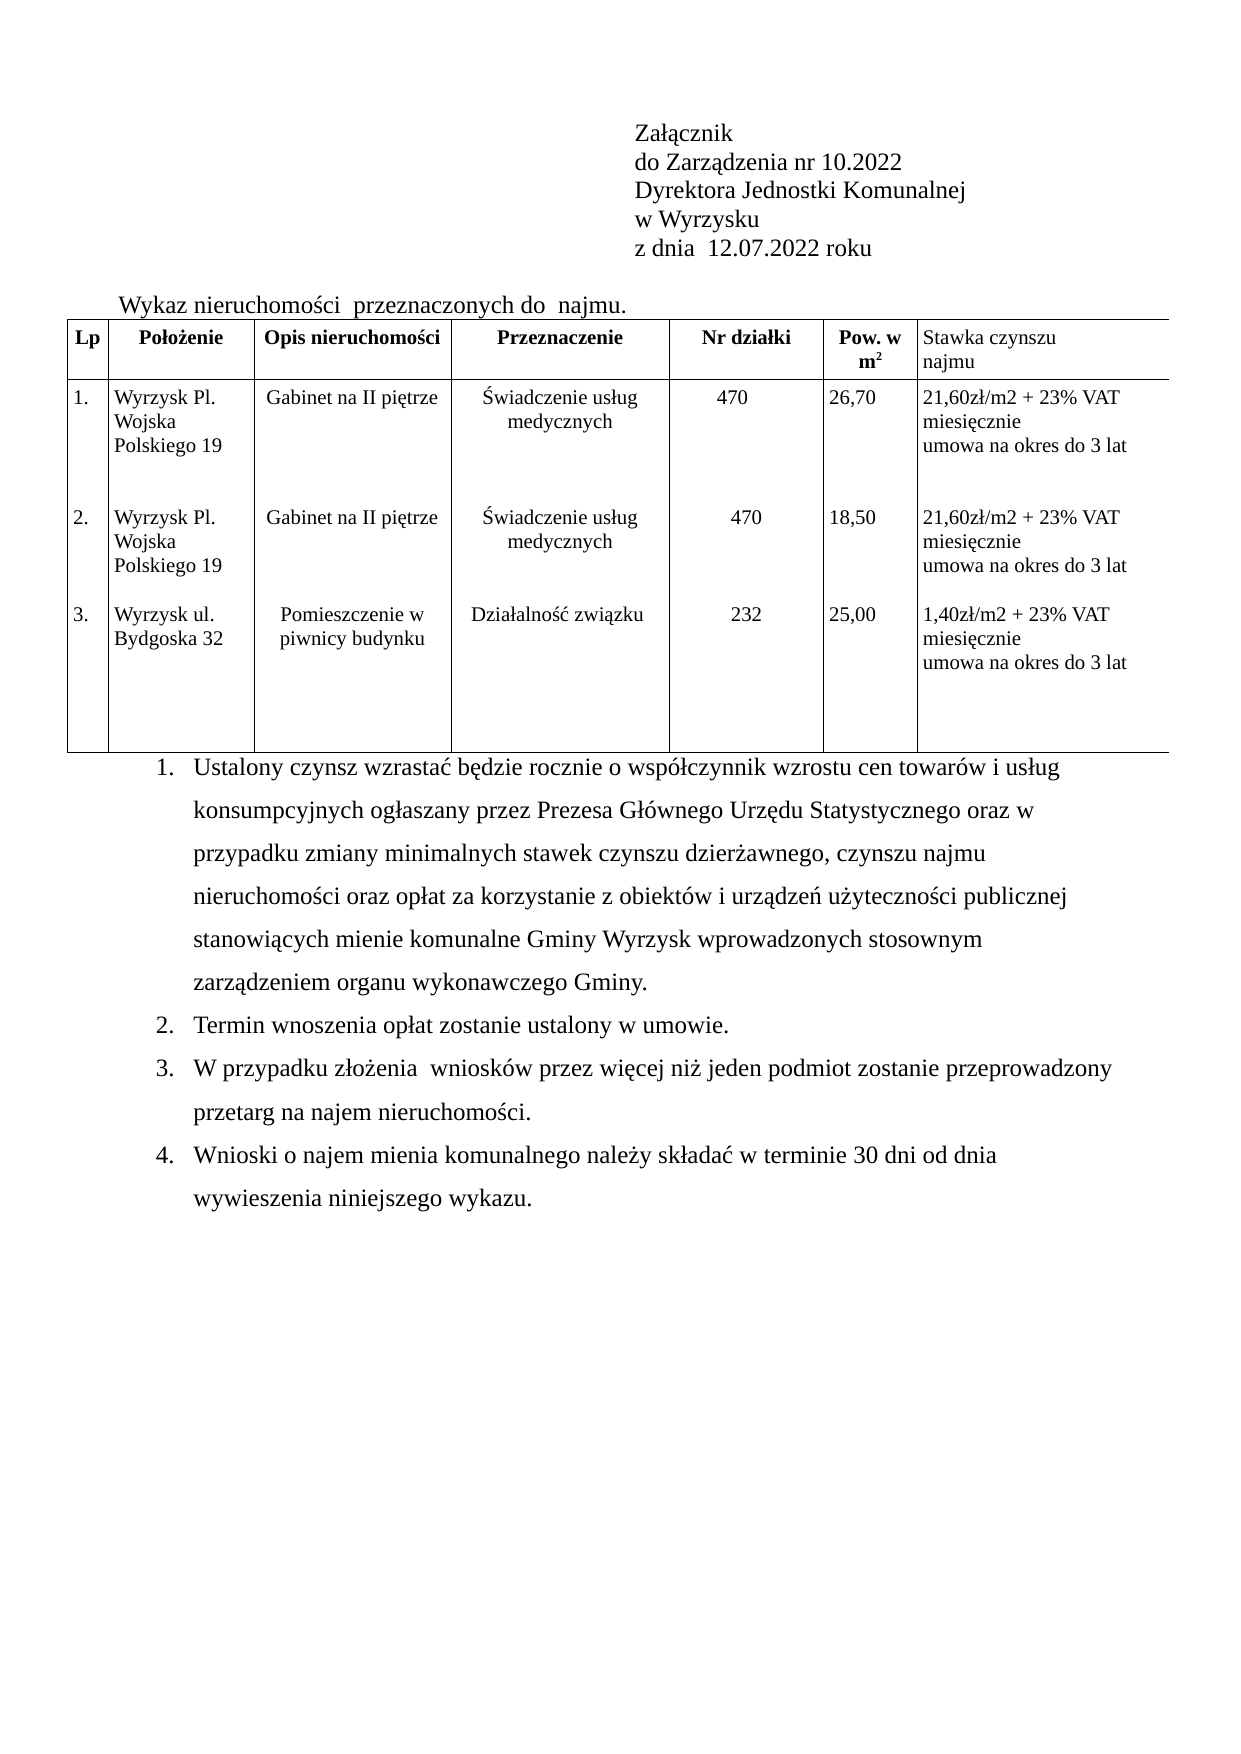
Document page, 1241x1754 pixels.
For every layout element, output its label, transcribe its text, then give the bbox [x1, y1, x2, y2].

text w Wyrzysku [561, 204, 1122, 233]
table_header Przeznaczenie [452, 320, 669, 379]
table_cell Świadczenie usług medycznych Świadczenie usług medycznych Działalność związku [452, 380, 669, 752]
list Wnioski o najem mienia komunalnego należy składać w terminie 30 dni od dnia wywieszenia niniejszego wykazu. [156, 1140, 1122, 1212]
text do Zarządzenia nr 10.2022 [561, 147, 1122, 176]
table_header Położenie [109, 320, 254, 379]
table_header Opis nieruchomości [255, 320, 451, 379]
text Wykaz nieruchomości przeznaczonych do najmu. [118, 291, 1122, 319]
table_header Lp [68, 320, 108, 379]
table_header Stawka czynszu najmu [918, 320, 1169, 379]
text Dyrektora Jednostki Komunalnej [561, 176, 1122, 204]
table_header Nr działki [670, 320, 823, 379]
text Załącznik [561, 118, 1122, 147]
table_header Pow. w m2 [824, 320, 917, 379]
text z dnia 12.07.2022 roku [561, 233, 1122, 262]
table_cell 470 470 232 [670, 380, 823, 752]
list W przypadku złożenia wniosków przez więcej niż jeden podmiot zostanie przeprowadzony przetarg na najem nieruchomości. [156, 1053, 1122, 1125]
table_cell Wyrzysk Pl. Wojska Polskiego 19 Wyrzysk Pl. Wojska Polskiego 19 Wyrzysk ul. Bydgoska 32 [109, 380, 254, 752]
list Termin wnoszenia opłat zostanie ustalony w umowie. [156, 1010, 1122, 1039]
table_cell 21,60zł/m2 + 23% VAT miesięcznie umowa na okres do 3 lat 21,60zł/m2 + 23% VAT miesięcznie umowa na okres do 3 lat 1,40zł/m2 + 23% VAT miesięcznie umowa na okres do 3 lat [918, 380, 1169, 752]
table_cell Gabinet na II piętrze Gabinet na II piętrze Pomieszczenie w piwnicy budynku [255, 380, 451, 752]
list Ustalony czynsz wzrastać będzie rocznie o współczynnik wzrostu cen towarów i usług konsumpcyjnych ogłaszany przez Prezesa Głównego Urzędu Statystycznego oraz w przypadku zmiany minimalnych stawek czynszu dzierżawnego, czynszu najmu nieruchomości oraz opłat za korzystanie z obiektów i urządzeń użyteczności publicznej stanowiących mienie komunalne Gminy Wyrzysk wprowadzonych stosownym zarządzeniem organu wykonawczego Gminy. [156, 753, 1122, 996]
table_cell 26,70 18,50 25,00 [824, 380, 917, 752]
table_cell 1. 2. 3. [68, 380, 108, 752]
